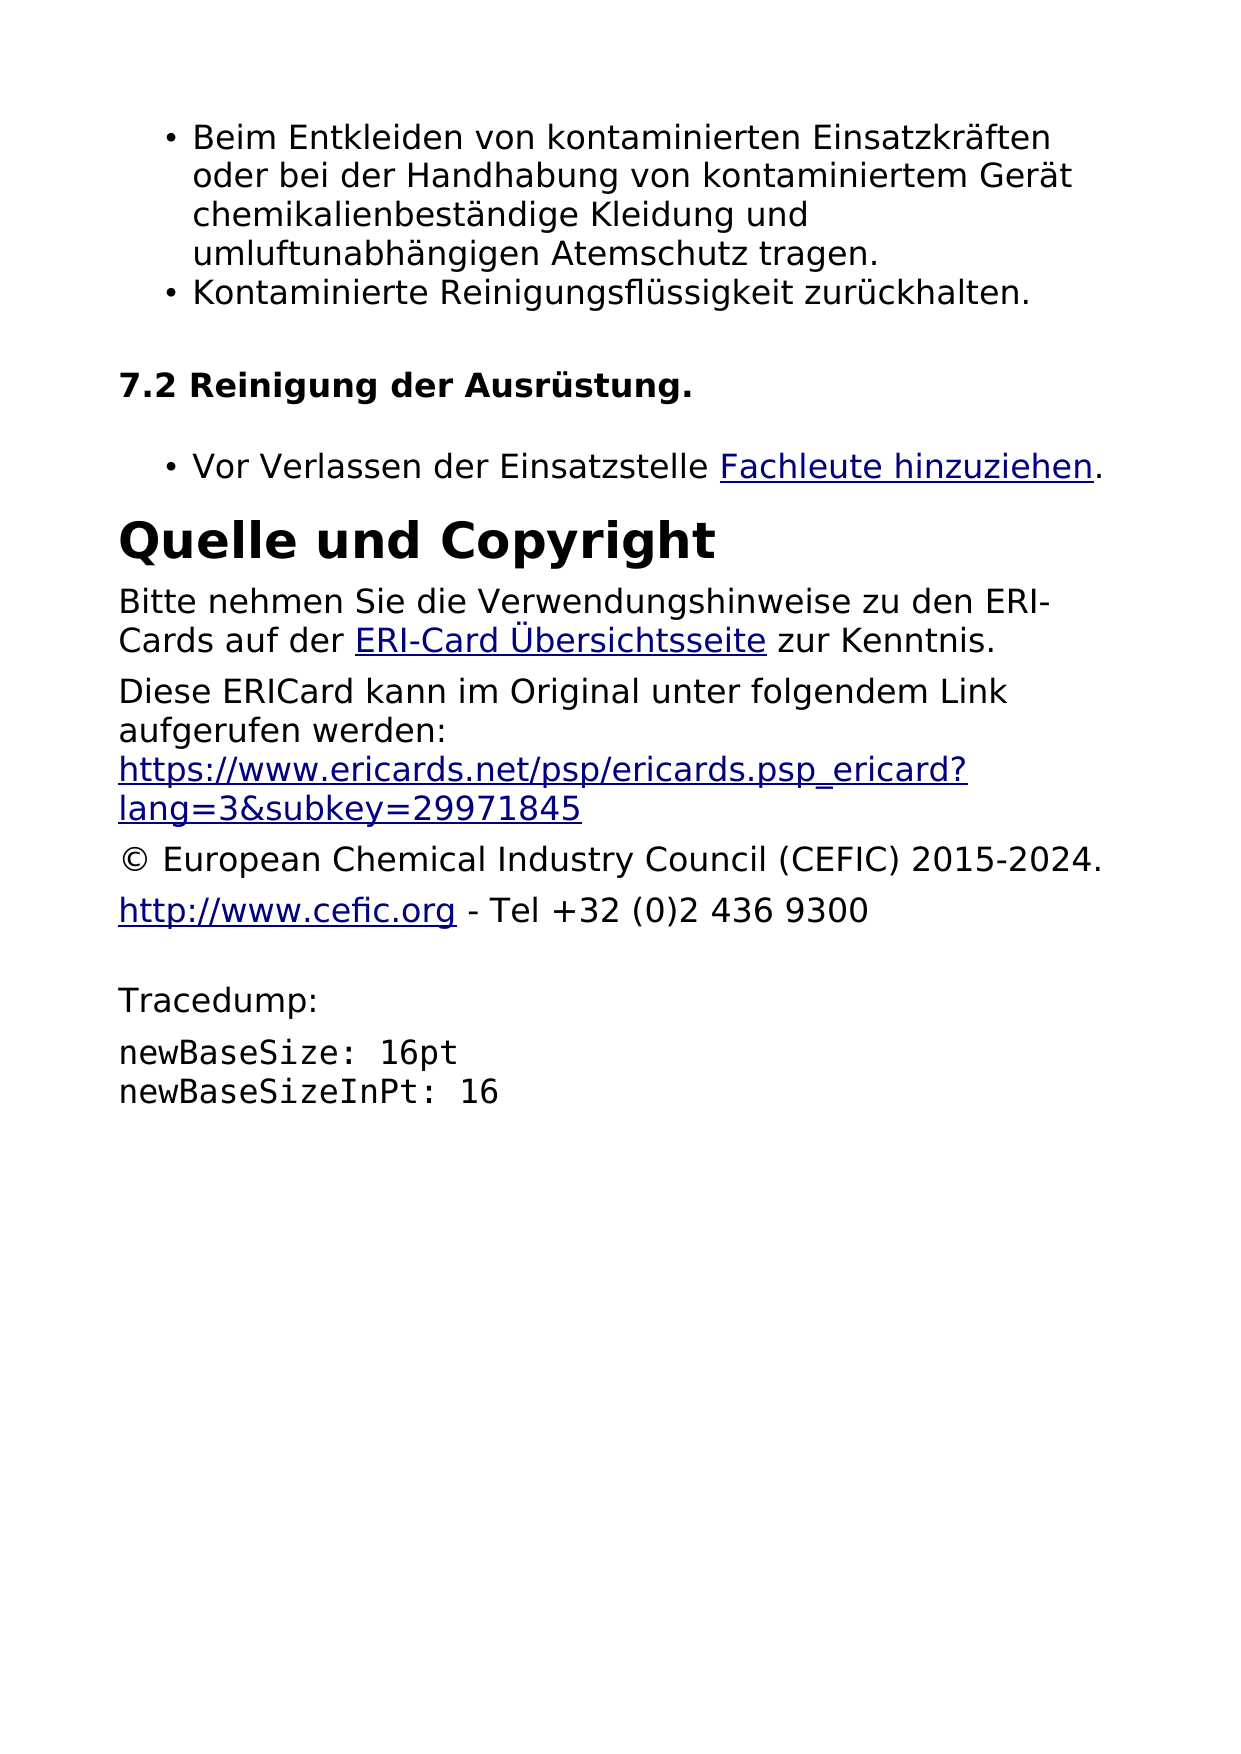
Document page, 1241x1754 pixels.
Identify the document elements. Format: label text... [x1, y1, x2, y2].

text Bitte nehmen Sie die Verwendungshinweise zu den ERI-Cards auf der ERI-Card Übersichtsseite zur Kenntnis. [118, 582, 1122, 660]
subtitle 7.2 Reinigung der Ausrüstung. [118, 367, 1122, 406]
text http://www.cefic.org - Tel +32 (0)2 436 9300 [118, 892, 1122, 931]
text newBaseSize: 16pt newBaseSizeInPt: 16 [118, 1033, 1122, 1111]
list Beim Entkleiden von kontaminierten Einsatzkräften oder bei der Handhabung von kontaminiertem Gerät chemikalienbeständige Kleidung und umluftunabhängigen Atemschutz tragen. [177, 118, 1122, 273]
list Kontaminierte Reinigungsflüssigkeit zurückhalten. [177, 273, 1122, 312]
text Tracedump: [118, 943, 1122, 1021]
subtitle Quelle und Copyright [118, 512, 1122, 570]
list Vor Verlassen der Einsatzstelle Fachleute hinzuziehen. [177, 448, 1122, 487]
text © European Chemical Industry Council (CEFIC) 2015-2024. [118, 840, 1122, 879]
text Diese ERICard kann im Original unter folgendem Link aufgerufen werden: https://www.ericards.net/psp/ericards.psp_ericard?lang=3&subkey=29971845 [118, 672, 1122, 828]
